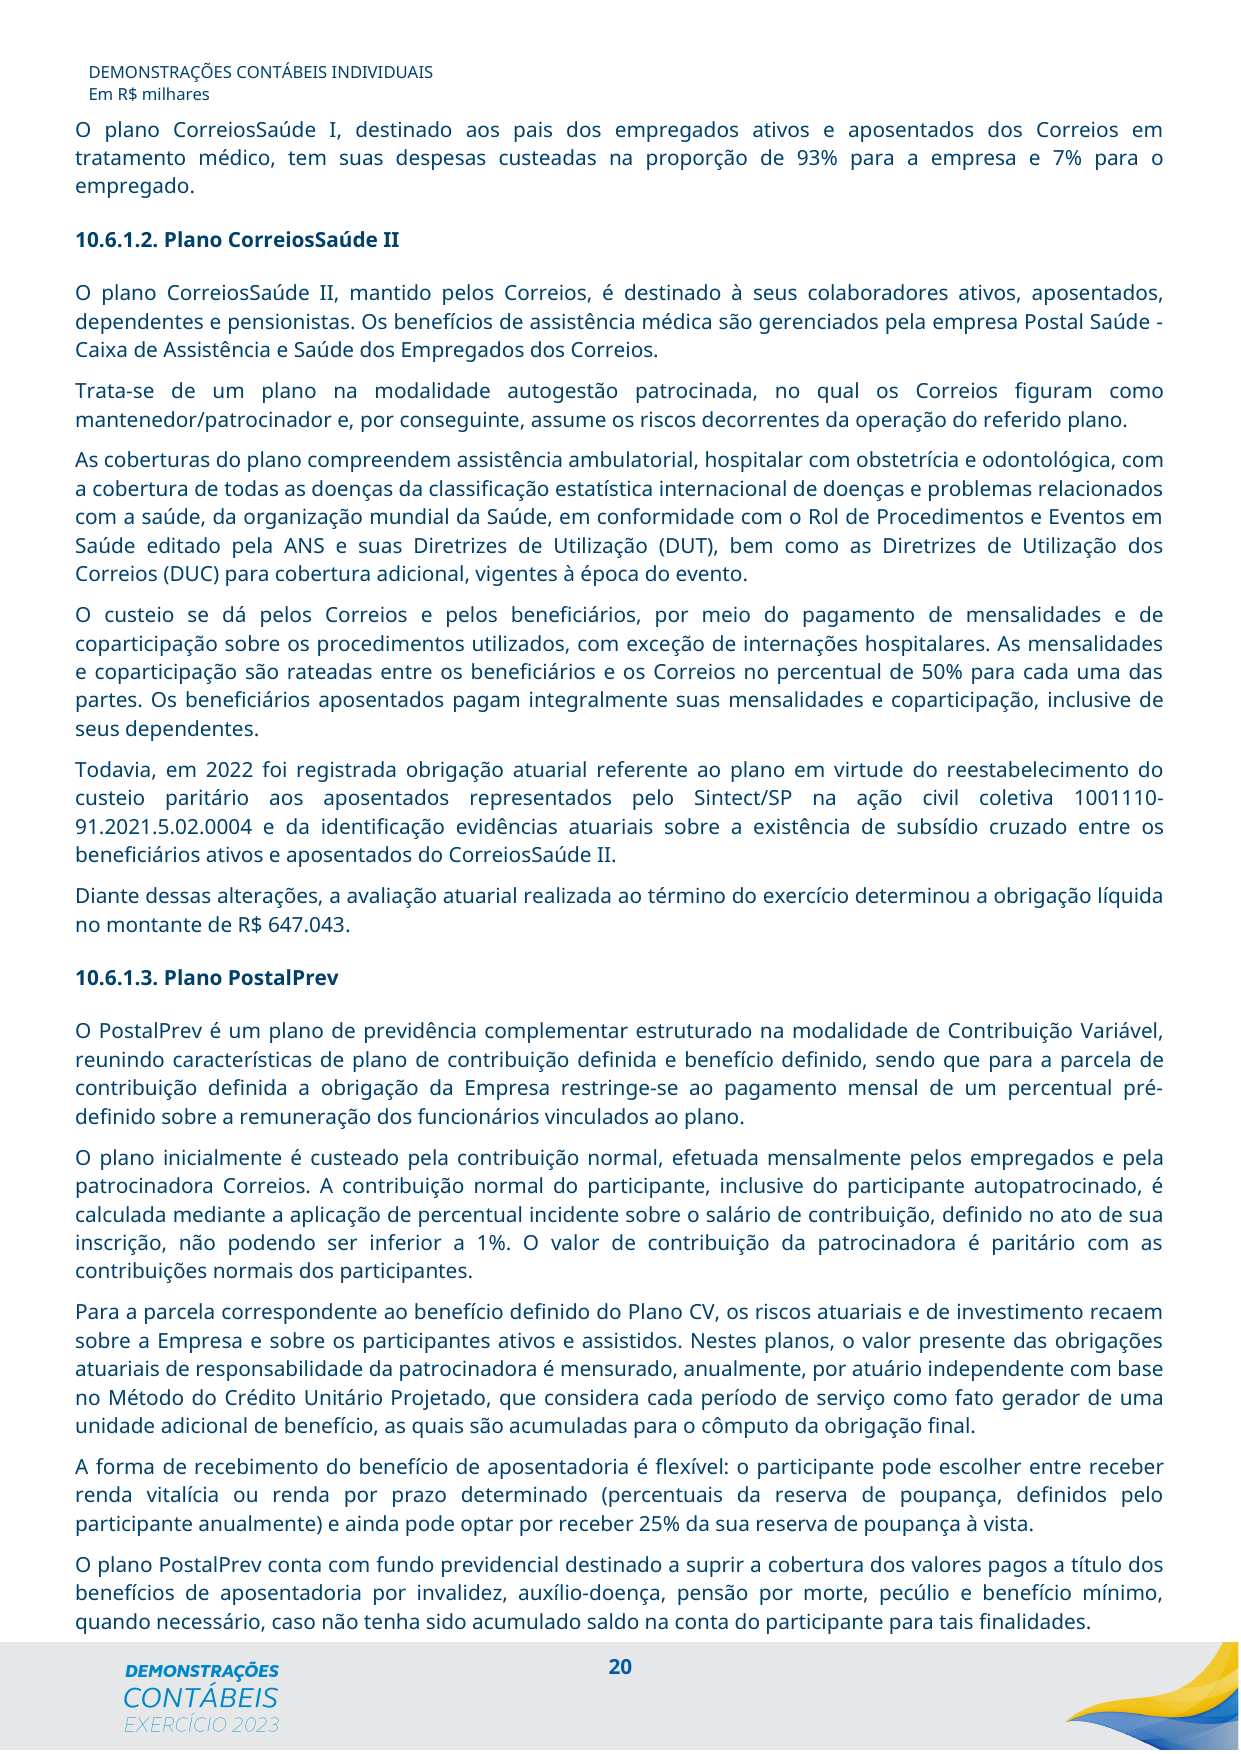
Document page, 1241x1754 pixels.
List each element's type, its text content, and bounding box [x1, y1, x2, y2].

subtitle Plano CorreiosSaúde II [75, 225, 1165, 253]
text O custeio se dá pelos Correios e pelos beneficiários, por meio do pagamento de mensalidades e de coparticipação sobre os procedimentos utilizados, com exceção de internações hospitalares. As mensalidades e coparticipação são rateadas entre os beneficiários e os Correios no percentual de 50% para cada uma das partes. Os beneficiários aposentados pagam integralmente suas mensalidades e coparticipação, inclusive de seus dependentes. [75, 600, 1165, 742]
text A forma de recebimento do benefício de aposentadoria é flexível: o participante pode escolher entre receber renda vitalícia ou renda por prazo determinado (percentuais da reserva de poupança, definidos pelo participante anualmente) e ainda pode optar por receber 25% da sua reserva de poupança à vista. [75, 1452, 1165, 1537]
text O plano PostalPrev conta com fundo previdencial destinado a suprir a cobertura dos valores pagos a título dos benefícios de aposentadoria por invalidez, auxílio-doença, pensão por morte, pecúlio e benefício mínimo, quando necessário, caso não tenha sido acumulado saldo na conta do participante para tais finalidades. [75, 1550, 1165, 1635]
text O plano CorreiosSaúde I, destinado aos pais dos empregados ativos e aposentados dos Correios em tratamento médico, tem suas despesas custeadas na proporção de 93% para a empresa e 7% para o empregado. [75, 115, 1165, 200]
text Diante dessas alterações, a avaliação atuarial realizada ao término do exercício determinou a obrigação líquida no montante de R$ 647.043. [75, 881, 1165, 938]
picture [0, 1642, 1239, 1750]
text Trata-se de um plano na modalidade autogestão patrocinada, no qual os Correios figuram como mantenedor/patrocinador e, por conseguinte, assume os riscos decorrentes da operação do referido plano. [75, 376, 1165, 433]
text O plano CorreiosSaúde II, mantido pelos Correios, é destinado à seus colaboradores ativos, aposentados, dependentes e pensionistas. Os benefícios de assistência médica são gerenciados pela empresa Postal Saúde - Caixa de Assistência e Saúde dos Empregados dos Correios. [75, 278, 1165, 364]
text As coberturas do plano compreendem assistência ambulatorial, hospitalar com obstetrícia e odontológica, com a cobertura de todas as doenças da classificação estatística internacional de doenças e problemas relacionados com a saúde, da organização mundial da Saúde, em conformidade com o Rol de Procedimentos e Eventos em Saúde editado pela ANS e suas Diretrizes de Utilização (DUT), bem como as Diretrizes de Utilização dos Correios (DUC) para cobertura adicional, vigentes à época do evento. [75, 446, 1165, 588]
text Todavia, em 2022 foi registrada obrigação atuarial referente ao plano em virtude do reestabelecimento do custeio paritário aos aposentados representados pelo Sintect/SP na ação civil coletiva 1001110-91.2021.5.02.0004 e da identificação evidências atuariais sobre a existência de subsídio cruzado entre os beneficiários ativos e aposentados do CorreiosSaúde II. [75, 755, 1165, 869]
text Para a parcela correspondente ao benefício definido do Plano CV, os riscos atuariais e de investimento recaem sobre a Empresa e sobre os participantes ativos e assistidos. Nestes planos, o valor presente das obrigações atuariais de responsabilidade da patrocinadora é mensurado, anualmente, por atuário independente com base no Método do Crédito Unitário Projetado, que considera cada período de serviço como fato gerador de uma unidade adicional de benefício, as quais são acumuladas para o cômputo da obrigação final. [75, 1297, 1165, 1440]
text O plano inicialmente é custeado pela contribuição normal, efetuada mensalmente pelos empregados e pela patrocinadora Correios. A contribuição normal do participante, inclusive do participante autopatrocinado, é calculada mediante a aplicação de percentual incidente sobre o salário de contribuição, definido no ato de sua inscrição, não podendo ser inferior a 1%. O valor de contribuição da patrocinadora é paritário com as contribuições normais dos participantes. [75, 1143, 1165, 1285]
subtitle Plano PostalPrev [75, 963, 1165, 992]
text O PostalPrev é um plano de previdência complementar estruturado na modalidade de Contribuição Variável, reunindo características de plano de contribuição definida e benefício definido, sendo que para a parcela de contribuição definida a obrigação da Empresa restringe-se ao pagamento mensal de um percentual pré-definido sobre a remuneração dos funcionários vinculados ao plano. [75, 1017, 1165, 1130]
